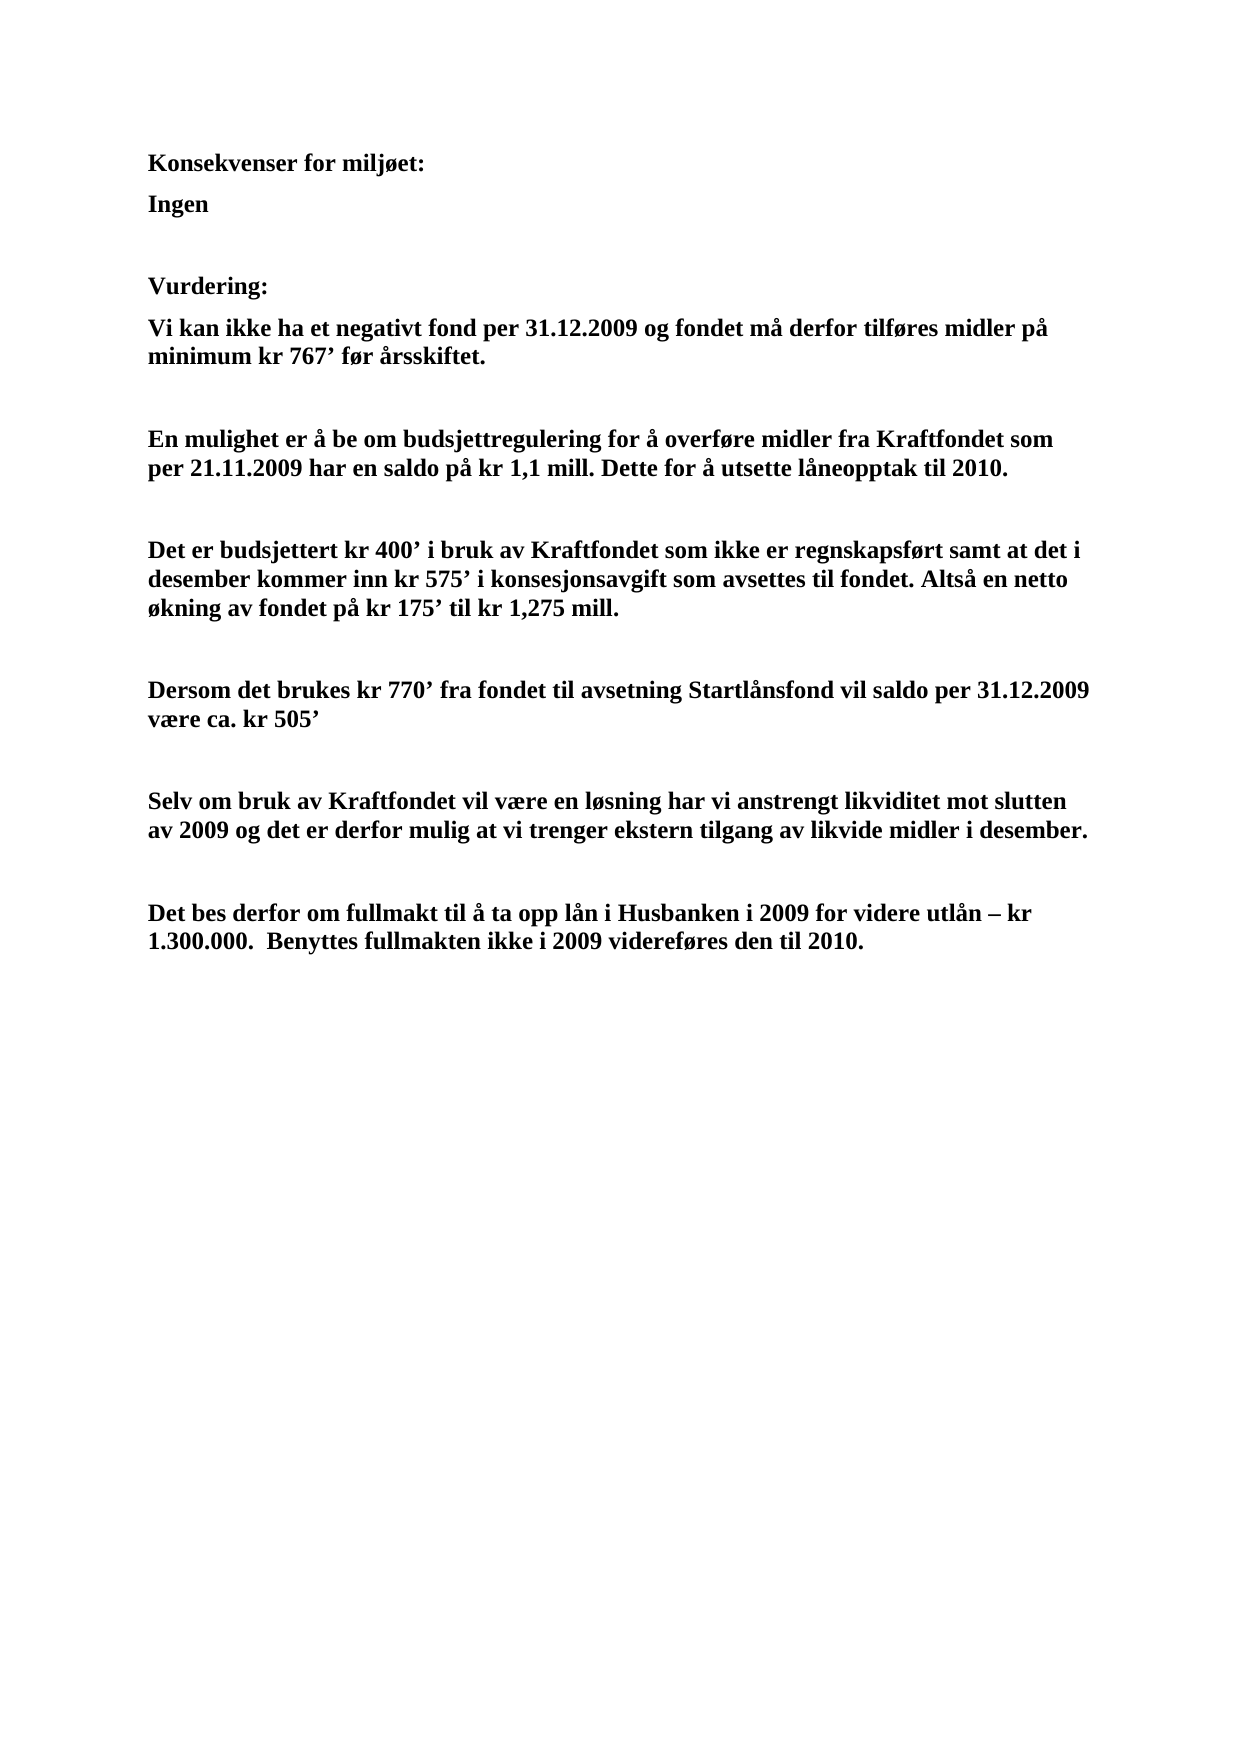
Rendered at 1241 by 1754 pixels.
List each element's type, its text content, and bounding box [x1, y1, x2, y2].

text Vi kan ikke ha et negativt fond per 31.12.2009 og fondet må derfor tilføres midler på minimum kr 767’ før årsskiftet. [148, 313, 1093, 370]
text Selv om bruk av Kraftfondet vil være en løsning har vi anstrengt likviditet mot slutten av 2009 og det er derfor mulig at vi trenger ekstern tilgang av likvide midler i desember. [148, 786, 1093, 844]
text Det bes derfor om fullmakt til å ta opp lån i Husbanken i 2009 for videre utlån – kr 1.300.000. Benyttes fullmakten ikke i 2009 videreføres den til 2010. [148, 898, 1093, 955]
text Det er budsjettert kr 400’ i bruk av Kraftfondet som ikke er regnskapsført samt at det i desember kommer inn kr 575’ i konsesjonsavgift som avsettes til fondet. Altså en netto økning av fondet på kr 175’ til kr 1,275 mill. [148, 535, 1093, 621]
text Ingen [148, 189, 1093, 218]
text Vurdering: [148, 271, 1093, 300]
text Konsekvenser for miljøet: [148, 148, 1093, 176]
text En mulighet er å be om budsjettregulering for å overføre midler fra Kraftfondet som per 21.11.2009 har en saldo på kr 1,1 mill. Dette for å utsette låneopptak til 2010. [148, 424, 1093, 481]
text Dersom det brukes kr 770’ fra fondet til avsetning Startlånsfond vil saldo per 31.12.2009 være ca. kr 505’ [148, 675, 1093, 733]
